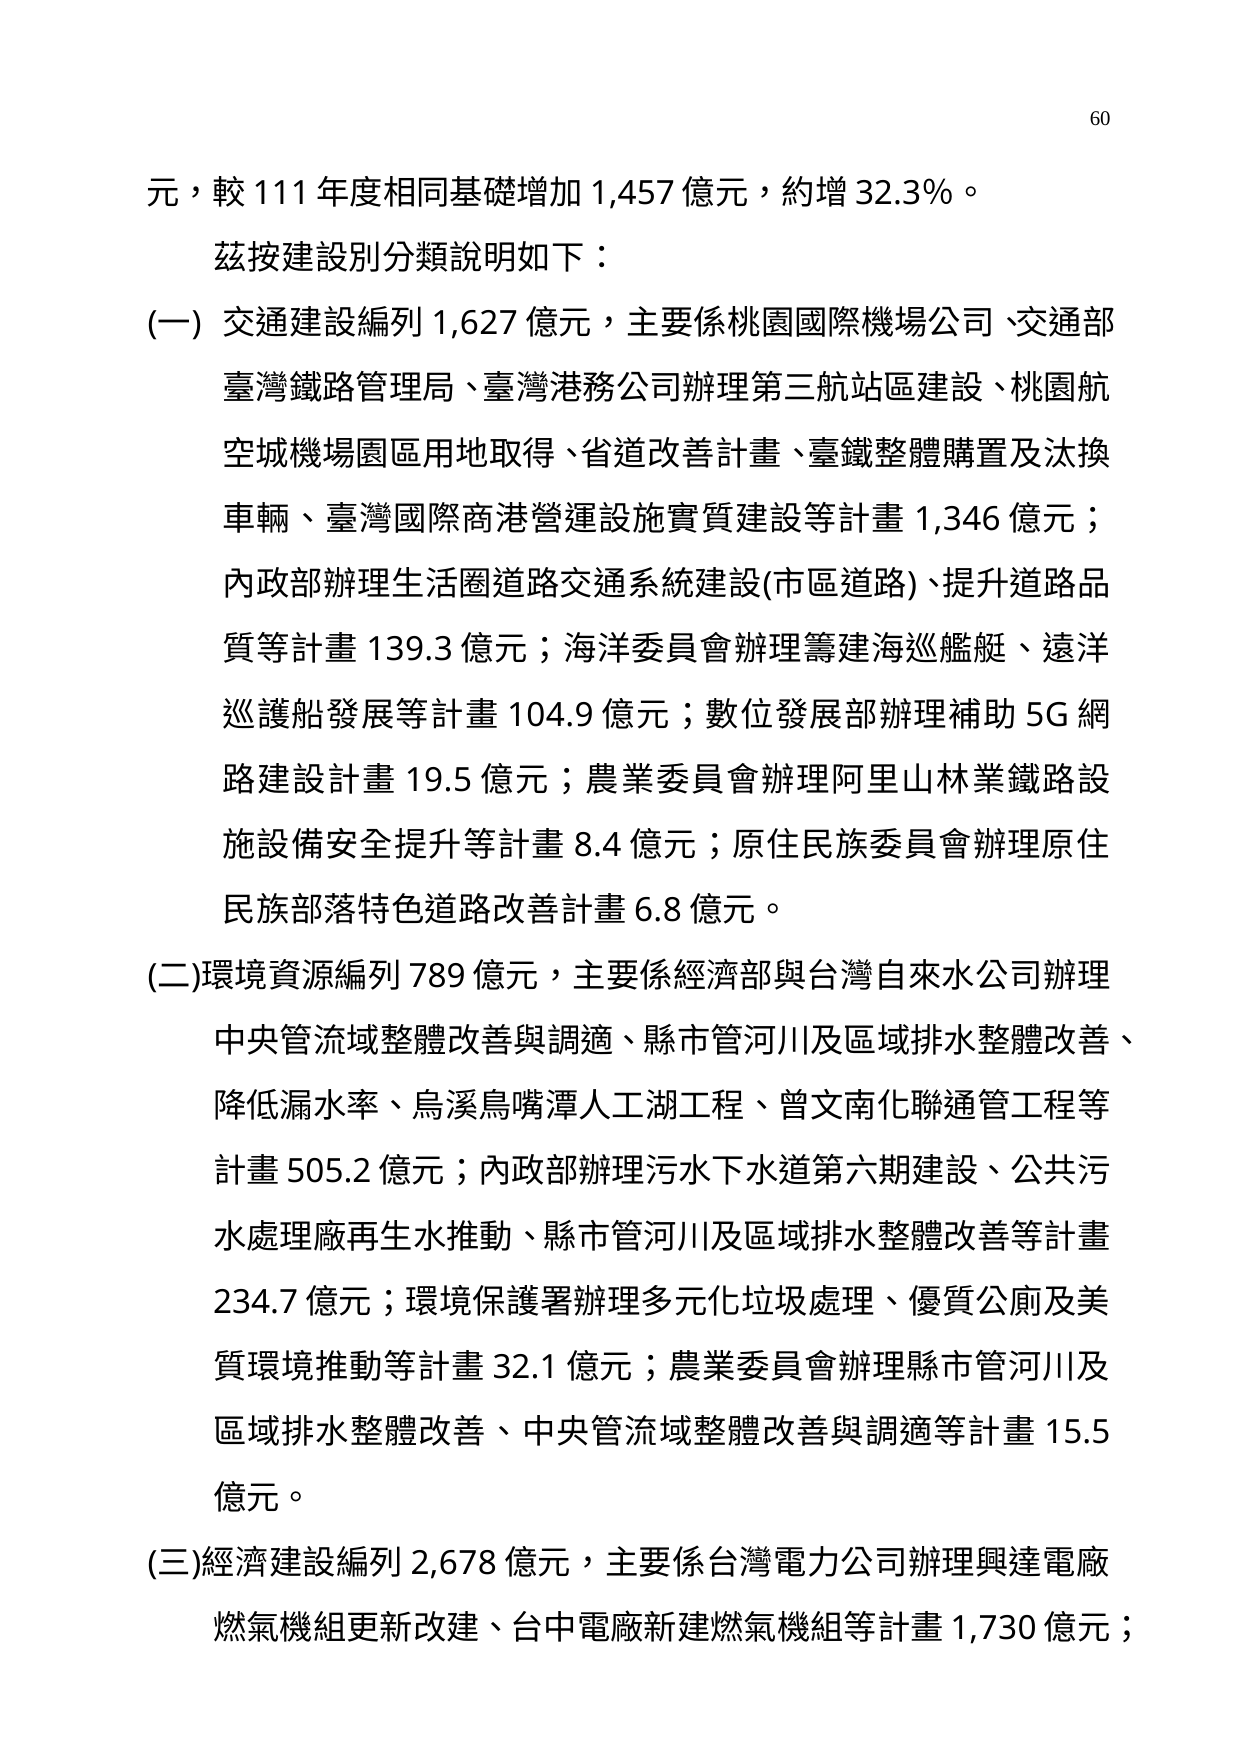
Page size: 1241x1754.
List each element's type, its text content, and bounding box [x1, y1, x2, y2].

text (二)環境資源編列789億元，主要係經濟部與台灣自來水公司辦理中央管流域整體改善與調適、縣市管河川及區域排水整體改善、降低漏水率、烏溪鳥嘴潭人工湖工程、曾文南化聯通管工程等計畫505.2億元；內政部辦理污水下水道第六期建設、公共污水處理廠再生水推動、縣市管河川及區域排水整體改善等計畫234.7億元；環境保護署辦理多元化垃圾處理、優質公廁及美質環境推動等計畫32.1億元；農業委員會辦理縣市管河川及區域排水整體改善、中央管流域整體改善與調適等計畫15.5億元。 [147, 948, 1110, 1519]
text 茲按建設別分類說明如下： [146, 231, 1110, 279]
text 元，較111年度相同基礎增加1,457億元，約增32.3％。 [146, 165, 1110, 214]
list 交通建設編列1,627億元，主要係桃園國際機場公司、交通部、臺灣鐵路管理局、臺灣港務公司辦理第三航站區建設、桃園航空城機場園區用地取得、省道改善計畫、臺鐵整體購置及汰換車輛、臺灣國際商港營運設施實質建設等計畫1,346億元；內政部辦理生活圈道路交通系統建設(市區道路)、提升道路品質等計畫139.3億元；海洋委員會辦理籌建海巡艦艇、遠洋巡護船發展等計畫104.9億元；數位發展部辦理補助5G網路建設計畫19.5億元；農業委員會辦理阿里山林業鐵路設施設備安全提升等計畫8.4億元；原住民族委員會辦理原住民族部落特色道路改善計畫6.8億元。 [147, 296, 1110, 932]
text (三)經濟建設編列2,678億元，主要係台灣電力公司辦理興達電廠燃氣機組更新改建、台中電廠新建燃氣機組等計畫1,730億元；台灣中油公司辦理投資高雄港洲際貨櫃二期大林石化油品儲運中心、天然氣事業部第三座液化天然氣接收站等計畫451.7億元；國家科學及技術委員會辦理中部、南部、新竹科學園區建設計畫369.4億元；經濟部辦理開發在地型產業園區、興建桃園會展中心等計畫56.7億元；中華郵政公司辦理郵政物流園區(機場捷運A7站)建置、購建郵政局所計畫51.7億元。 [147, 1536, 1110, 1649]
